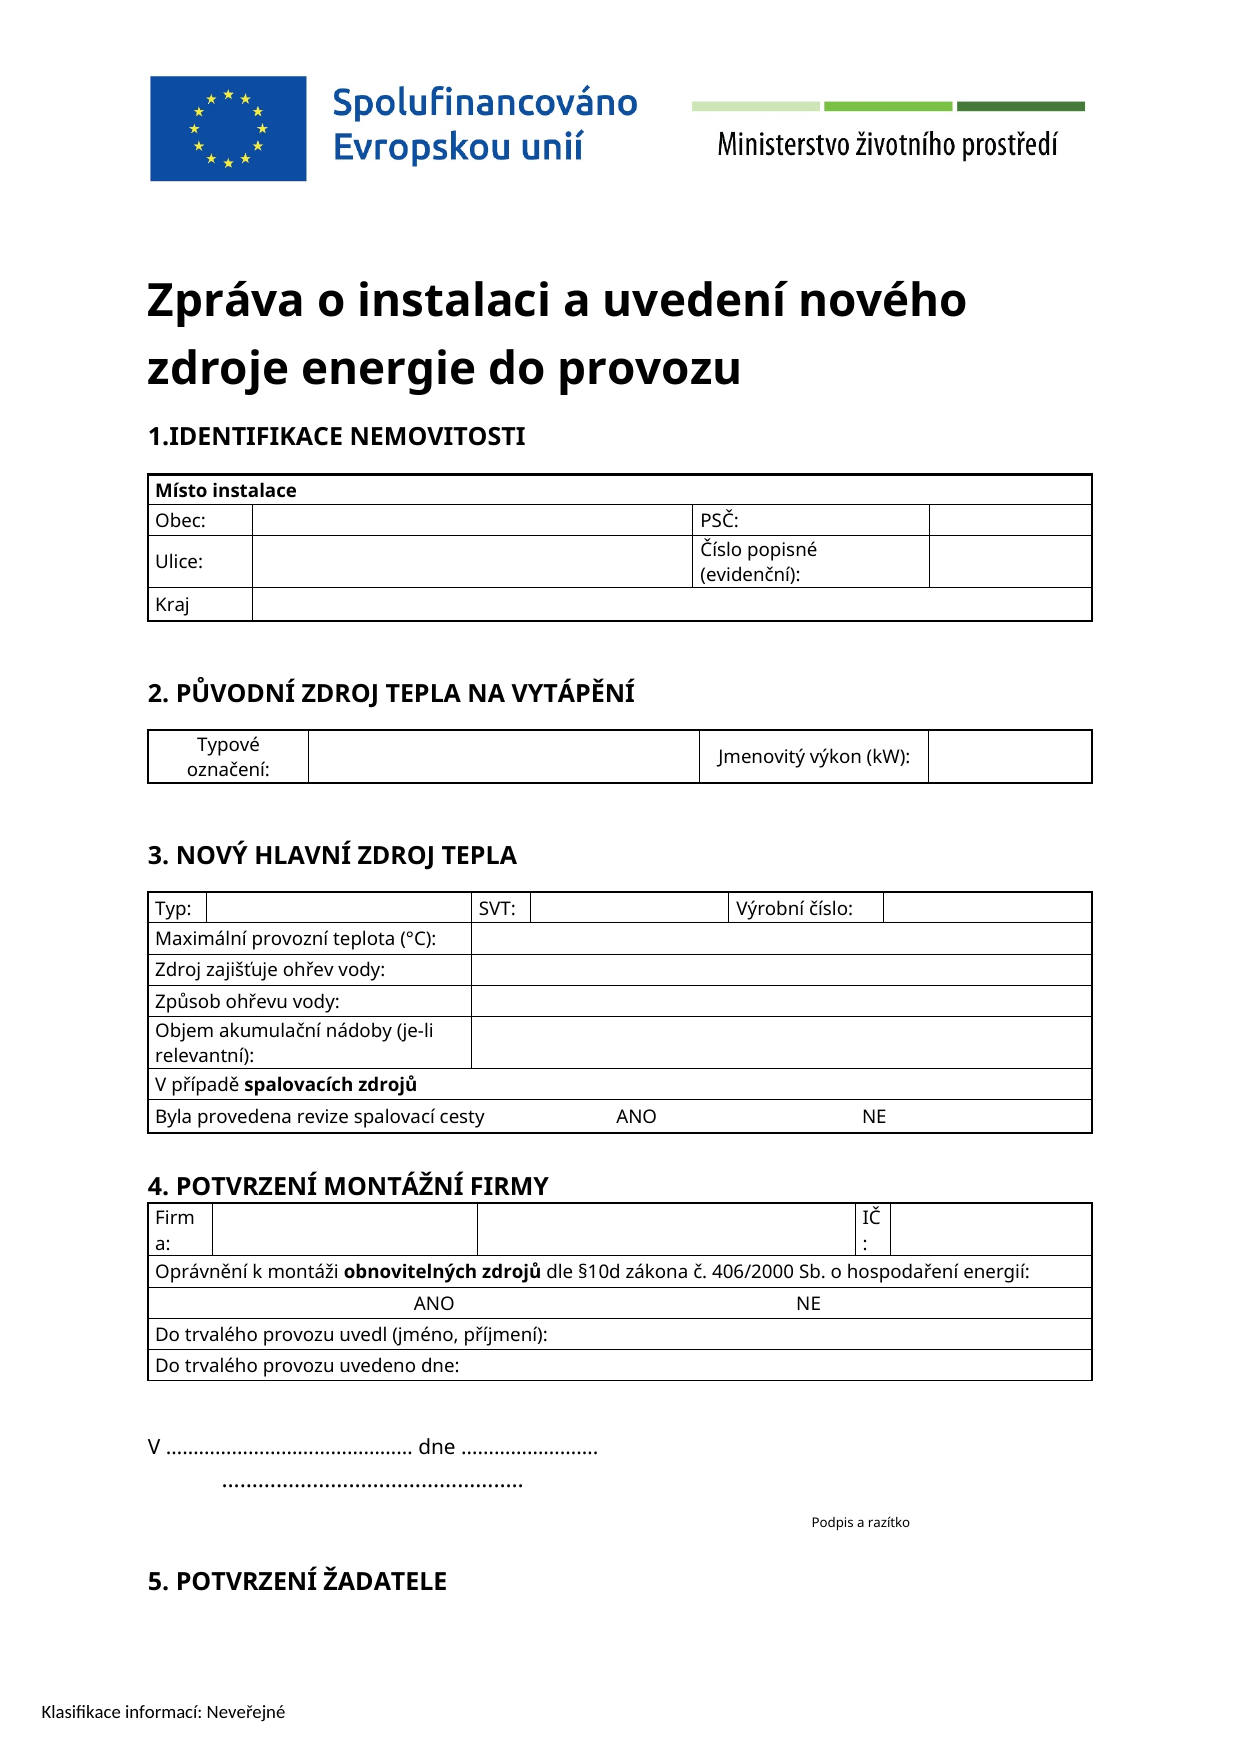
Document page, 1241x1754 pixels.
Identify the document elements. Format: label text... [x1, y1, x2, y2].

table_cell [253, 588, 1091, 620]
text 3. NOVÝ HLAVNÍ ZDROJ TEPLA [148, 837, 1093, 872]
table_header [531, 893, 728, 922]
table_header Výrobní číslo: [729, 893, 883, 922]
table_cell [472, 955, 1091, 985]
table_cell Zdroj zajišťuje ohřev vody: [149, 955, 471, 985]
table_header SVT: [472, 893, 530, 922]
table_cell Způsob ohřevu vody: [149, 986, 471, 1016]
table_cell Ulice: [149, 536, 252, 587]
table_cell Kraj [149, 588, 252, 620]
text Podpis a razítko [148, 1513, 1093, 1544]
table_cell Obec: [149, 505, 252, 535]
table_cell Maximální provozní teplota (°C): [149, 923, 471, 953]
table_cell V případě spalovacích zdrojů [149, 1069, 1091, 1099]
table_header IČ: [856, 1204, 890, 1255]
table_cell [930, 536, 1091, 587]
table_header [884, 893, 1091, 922]
table_cell Objem akumulační nádoby (je-li relevantní): [149, 1017, 471, 1068]
table_cell Do trvalého provozu uvedl (jméno, příjmení): [149, 1319, 1091, 1349]
table_header Jmenovitý výkon (kW): [700, 731, 928, 782]
table_header [929, 731, 1091, 782]
table_cell [253, 505, 692, 535]
table_cell [930, 505, 1091, 535]
table_header [478, 1204, 855, 1255]
table_cell [472, 923, 1091, 953]
text 2. PŮVODNÍ ZDROJ TEPLA NA VYTÁPĚNÍ [148, 675, 1093, 709]
table_cell ANO NE [149, 1288, 1091, 1318]
table_header Firma: [149, 1204, 212, 1255]
table_header Místo instalace [149, 476, 1091, 504]
table_cell Oprávnění k montáži obnovitelných zdrojů dle §10d zákona č. 406/2000 Sb. o hospodaření energií: [149, 1256, 1091, 1287]
text 4. POTVRZENÍ MONTÁŽNÍ FIRMY [148, 1168, 1093, 1202]
table_cell Do trvalého provozu uvedeno dne: [149, 1350, 1091, 1380]
text 5. POTVRZENÍ ŽADATELE [148, 1564, 1093, 1598]
table_header Typové označení: [149, 731, 308, 782]
table_header Typ: [149, 893, 206, 922]
table_header [309, 731, 699, 782]
table_header [891, 1204, 1091, 1255]
picture [147, 73, 1093, 184]
table_cell [253, 536, 692, 587]
text 1.IDENTIFIKACE NEMOVITOSTI [148, 419, 1093, 453]
text V ……………………………………… dne ……………………. ………………………………………….. [148, 1432, 1093, 1494]
table_cell PSČ: [693, 505, 929, 535]
table_cell Byla provedena revize spalovací cesty ANO NE [149, 1100, 1091, 1132]
table_header [207, 893, 471, 922]
table_header [213, 1204, 477, 1255]
table_cell [472, 986, 1091, 1016]
text Zpráva o instalaci a uvedení nového zdroje energie do provozu [148, 268, 1093, 397]
table_cell Číslo popisné (evidenční): [693, 536, 929, 587]
table_cell [472, 1017, 1091, 1068]
